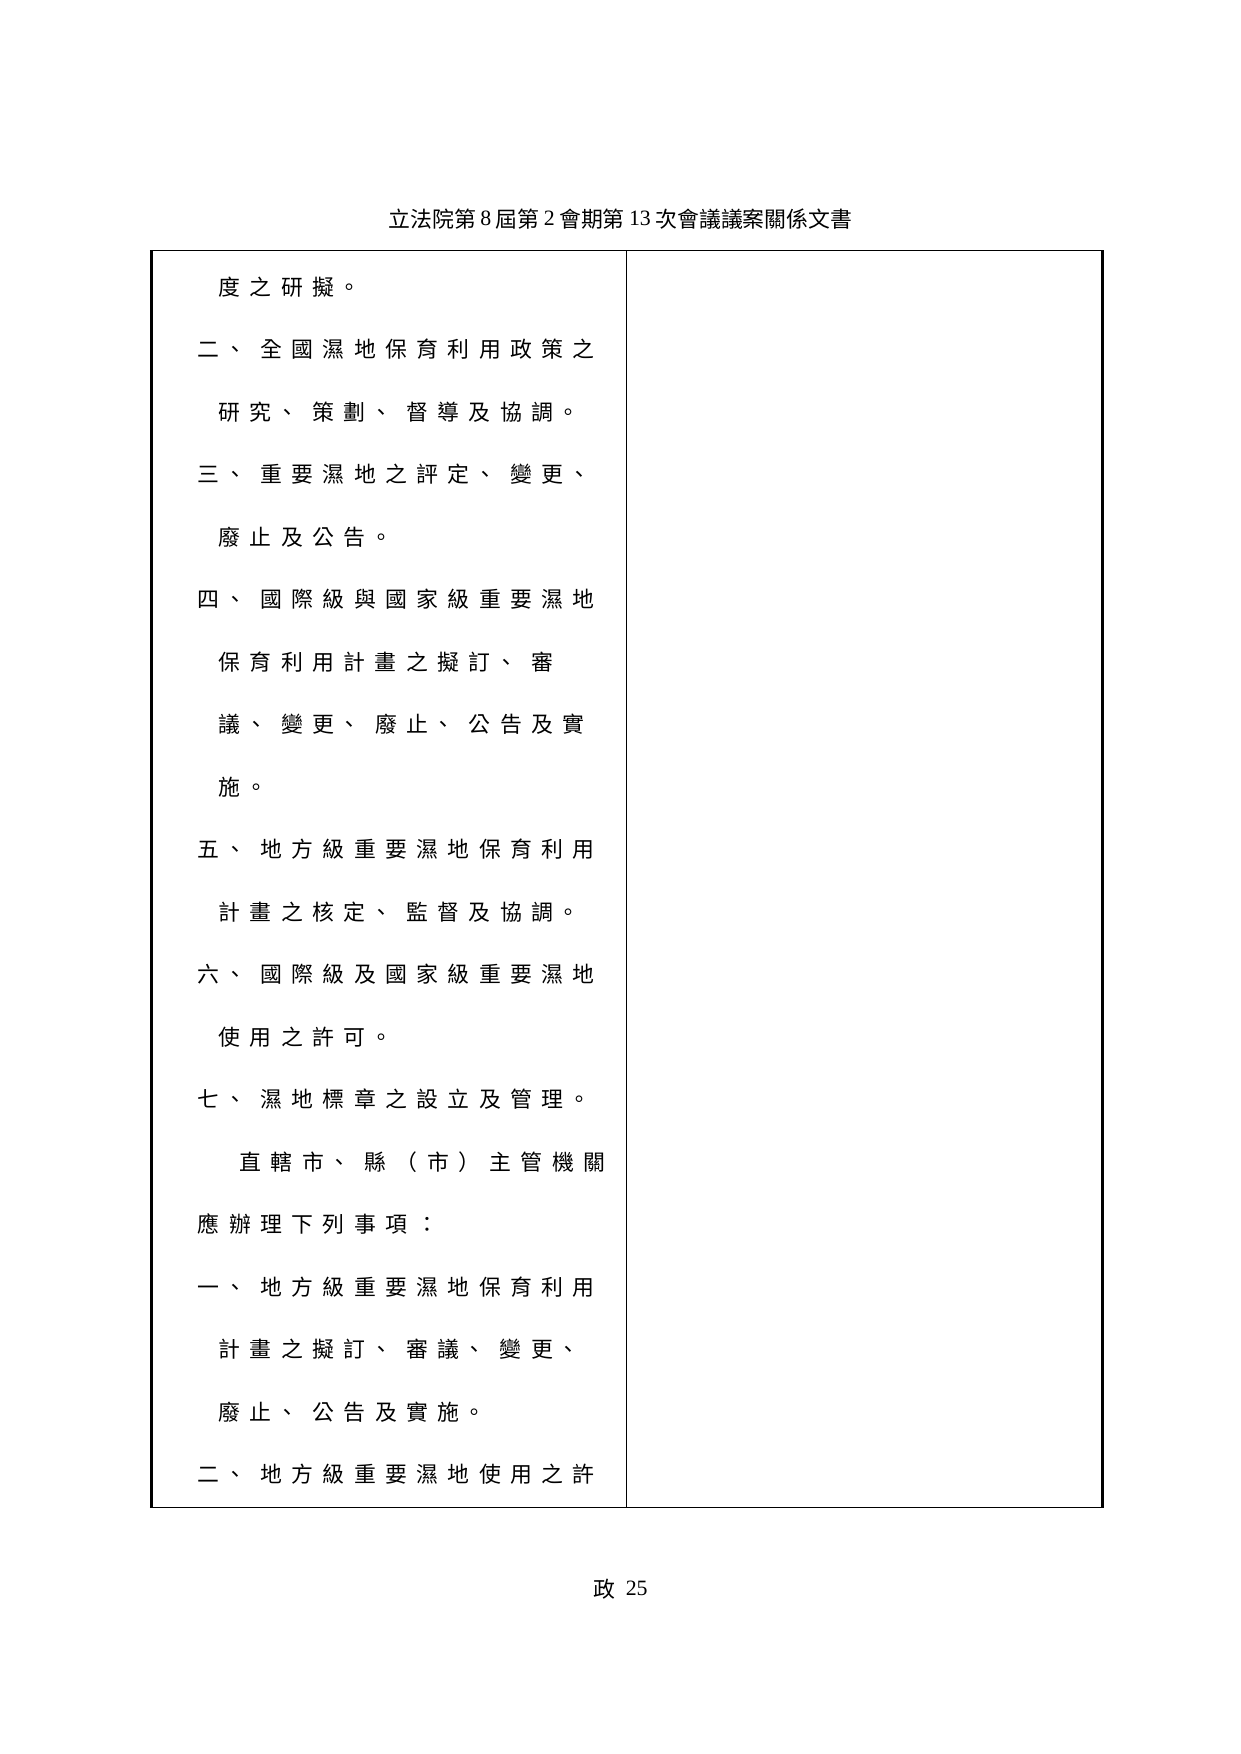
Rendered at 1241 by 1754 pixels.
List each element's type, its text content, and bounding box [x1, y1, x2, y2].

table_cell [627, 251, 1101, 1507]
table_cell 度之研擬。 二、全國濕地保育利用政策之研究、策劃、督導及協調。 三、重要濕地之評定、變更、廢止及公告。 四、國際級與國家級重要濕地保育利用計畫之擬訂、審議、變更、廢止、公告及實施。 五、地方級重要濕地保育利用計畫之核定、監督及協調。 六、國際級及國家級重要濕地使用之許可。 七、濕地標章之設立及管理。 直轄市、縣（市）主管機關應辦理下列事項： 一、地方級重要濕地保育利用計畫之擬訂、審議、變更、廢止、公告及實施。 二、地方級重要濕地使用之許 [153, 251, 626, 1507]
